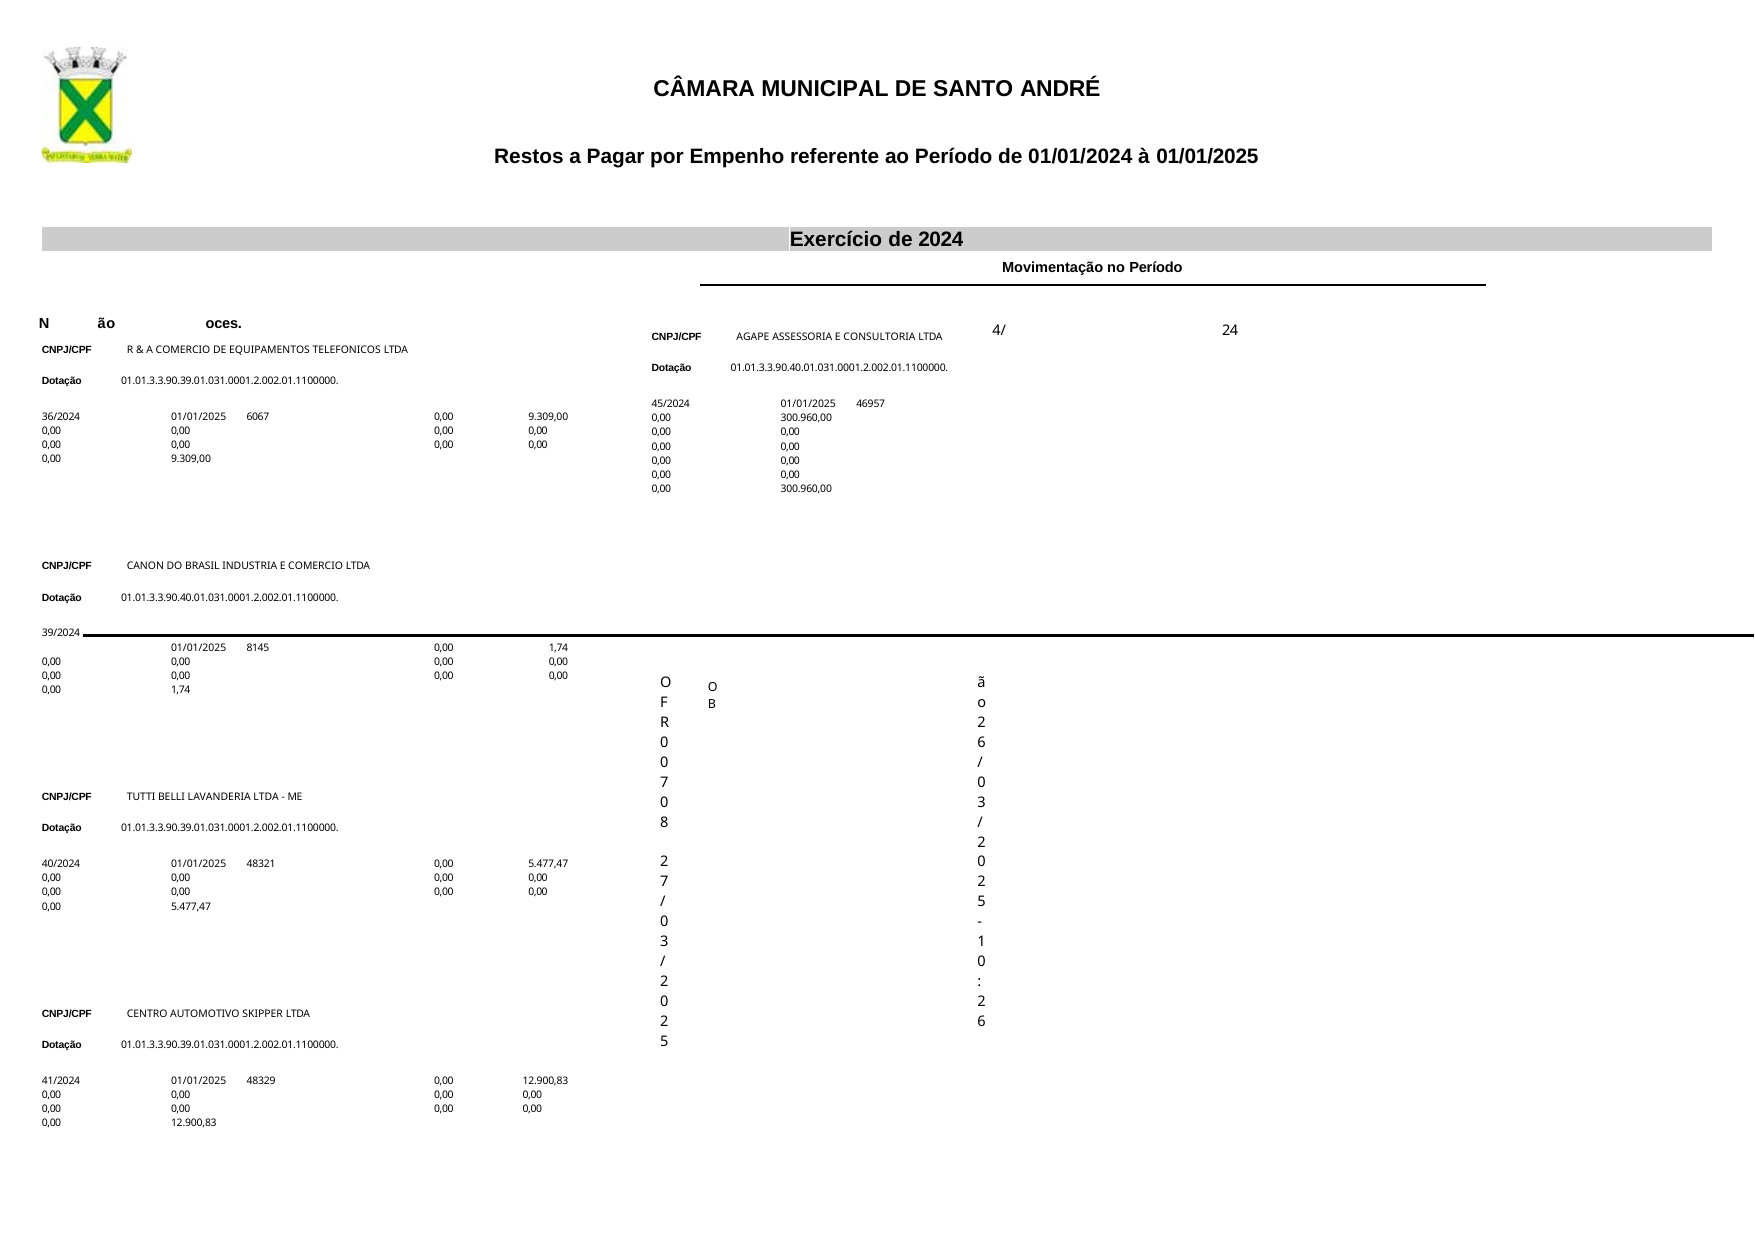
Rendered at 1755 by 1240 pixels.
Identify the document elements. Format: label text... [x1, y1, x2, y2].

text OFR00708 27/03/2025 [660, 672, 664, 1050]
text Não Proces. [205, 315, 267, 332]
text Dotação 01.01.3.3.90.39.01.031.0001.2.002.01.1100000. [42, 1037, 635, 1051]
text Versão 26/03/2025 - 10:26 [977, 672, 981, 1030]
text 41/2024 01/01/2025 48329 0,00 12.900,83 0,00 0,00 0,00 0,00 0,00 0,00 0,00 0,00 0,00 12.900,83 [42, 1073, 635, 1129]
text 40/2024 01/01/2025 48321 0,00 5.477,47 0,00 0,00 0,00 0,00 0,00 0,00 0,00 0,00 0,00 5.477,47 [42, 856, 635, 913]
text 39/2024 01/01/2025 8145 0,00 1,74 0,00 0,00 0,00 0,00 0,00 0,00 0,00 0,00 0,00 1,74 [42, 626, 635, 696]
text Dotação 01.01.3.3.90.39.01.031.0001.2.002.01.1100000. [42, 821, 635, 835]
text CNPJ/CPF CENTRO AUTOMOTIVO SKIPPER LTDA [42, 1006, 635, 1020]
text 36/2024 01/01/2025 6067 0,00 9.309,00 0,00 0,00 0,00 0,00 0,00 0,00 0,00 0,00 0,00 9.309,00 [42, 409, 635, 466]
text Dotação 01.01.3.3.90.39.01.031.0001.2.002.01.1100000. [42, 373, 635, 388]
text Dotação 01.01.3.3.90.40.01.031.0001.2.002.01.1100000. [651, 361, 979, 375]
subtitle CNPJ/CPF R & A COMERCIO DE EQUIPAMENTOS TELEFONICOS LTDA [42, 342, 635, 356]
text CNPJ/CPF AGAPE ASSESSORIA E CONSULTORIA LTDA [651, 329, 979, 343]
text 4/ 24 [992, 320, 1006, 340]
text CNPJ/CPF TUTTI BELLI LAVANDERIA LTDA - ME [42, 789, 635, 803]
subtitle CNPJ/CPF CANON DO BRASIL INDUSTRIA E COMERCIO LTDA [42, 558, 635, 573]
text 45/2024 01/01/2025 46957 0,00 300.960,00 0,00 0,00 0,00 0,00 0,00 0,00 0,00 0,00 0,00 300.960,00 [651, 396, 979, 495]
text Dotação 01.01.3.3.90.40.01.031.0001.2.002.01.1100000. [42, 590, 635, 604]
